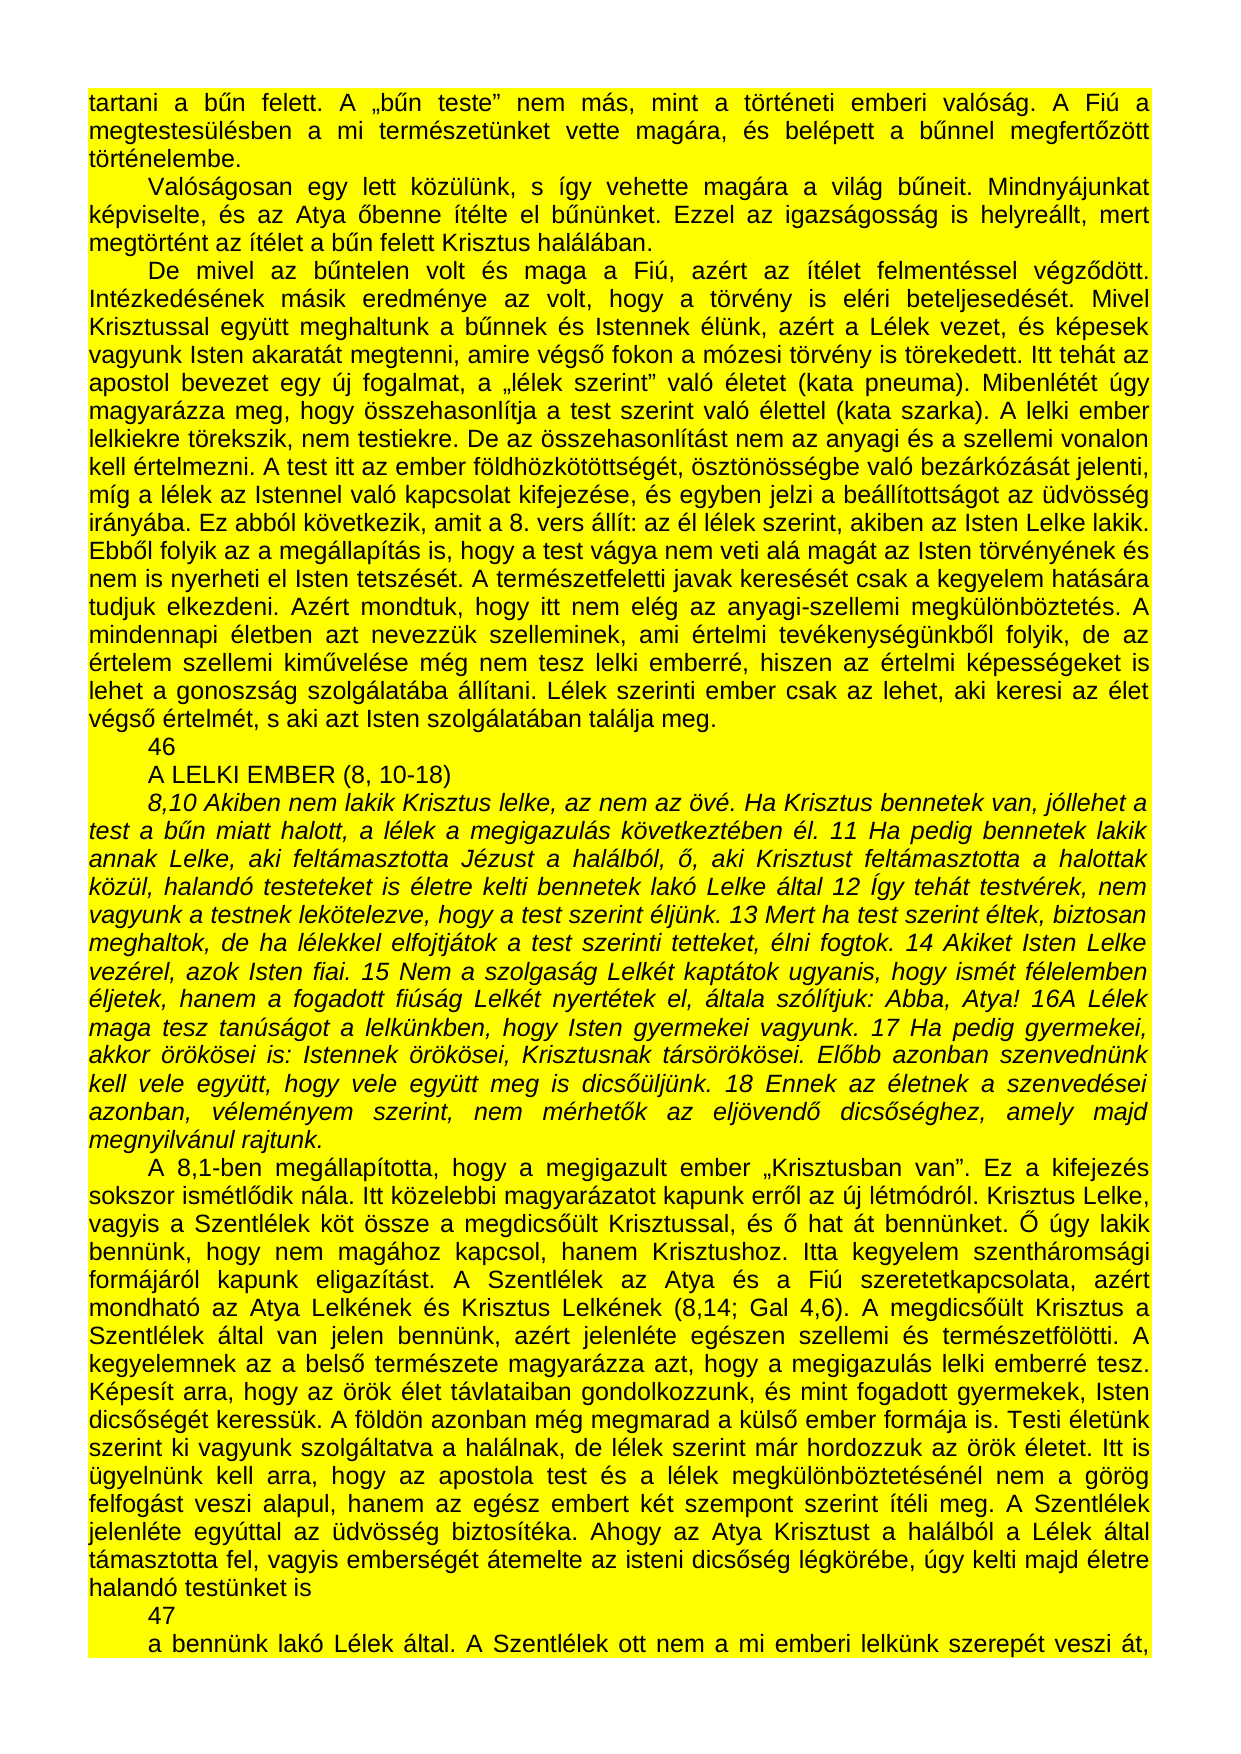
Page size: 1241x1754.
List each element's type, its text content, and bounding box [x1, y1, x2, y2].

text A 8,1-ben megállapította, hogy a megigazult ember „Krisztusban van”. Ez a kifejezés sokszor ismétlődik nála. Itt közelebbi magyarázatot kapunk erről az új létmódról. Krisztus Lelke, vagyis a Szentlélek köt össze a megdicsőült Krisztussal, és ő hat át bennünket. Ő úgy lakik bennünk, hogy nem magához kapcsol, hanem Krisztushoz. Itta kegyelem szentháromsági formájáról kapunk eligazítást. A Szentlélek az Atya és a Fiú szeretetkapcsolata, azért mondható az Atya Lelkének és Krisztus Lelkének (8,14; Gal 4,6). A megdicsőült Krisztus a Szentlélek által van jelen bennünk, azért jelenléte egészen szellemi és természetfölötti. A kegyelemnek az a belső természete magyarázza azt, hogy a megigazulás lelki emberré tesz. Képesít arra, hogy az örök élet távlataiban gondolkozzunk, és mint fogadott gyermekek, Isten dicsőségét keressük. A földön azonban még megmarad a külső ember formája is. Testi életünk szerint ki vagyunk szolgáltatva a halálnak, de lélek szerint már hordozzuk az örök életet. Itt is ügyelnünk kell arra, hogy az apostola test és a lélek megkülönböztetésénél nem a görög felfogást veszi alapul, hanem az egész embert két szempont szerint ítéli meg. A Szentlélek jelenléte egyúttal az üdvösség biztosítéka. Ahogy az Atya Krisztust a halálból a Lélek által támasztotta fel, vagyis emberségét átemelte az isteni dicsőség légkörébe, úgy kelti majd életre halandó testünket is [88, 1153, 1152, 1602]
text Valóságosan egy lett közülünk, s így vehette magára a világ bűneit. Mindnyájunkat képviselte, és az Atya őbenne ítélte el bűnünket. Ezzel az igazságosság is helyreállt, mert megtörtént az ítélet a bűn felett Krisztus halálában. [88, 173, 1152, 257]
text a bennünk lakó Lélek által. A Szentlélek ott nem a mi emberi lelkünk szerepét veszi át, [88, 1630, 1152, 1658]
text tartani a bűn felett. A „bűn teste” nem más, mint a történeti emberi valóság. A Fiú a megtestesülésben a mi természetünket vette magára, és belépett a bűnnel megfertőzött történelembe. [88, 88, 1152, 173]
text 46 [88, 733, 1152, 761]
text A LELKI EMBER (8, 10-18) [88, 761, 1152, 789]
text De mivel az bűntelen volt és maga a Fiú, azért az ítélet felmentéssel végződött. Intézkedésének másik eredménye az volt, hogy a törvény is eléri beteljesedését. Mivel Krisztussal együtt meghaltunk a bűnnek és Istennek élünk, azért a Lélek vezet, és képesek vagyunk Isten akaratát megtenni, amire végső fokon a mózesi törvény is törekedett. Itt tehát az apostol bevezet egy új fogalmat, a „lélek szerint” való életet (kata pneuma). Mibenlétét úgy magyarázza meg, hogy összehasonlítja a test szerint való élettel (kata szarka). A lelki ember lelkiekre törekszik, nem testiekre. De az összehasonlítást nem az anyagi és a szellemi vonalon kell értelmezni. A test itt az ember földhözkötöttségét, ösztönösségbe való bezárkózását jelenti, míg a lélek az Istennel való kapcsolat kifejezése, és egyben jelzi a beállítottságot az üdvösség irányába. Ez abból következik, amit a 8. vers állít: az él lélek szerint, akiben az Isten Lelke lakik. Ebből folyik az a megállapítás is, hogy a test vágya nem veti alá magát az Isten törvényének és nem is nyerheti el Isten tetszését. A természetfeletti javak keresését csak a kegyelem hatására tudjuk elkezdeni. Azért mondtuk, hogy itt nem elég az anyagi-szellemi megkülönböztetés. A mindennapi életben azt nevezzük szelleminek, ami értelmi tevékenységünkből folyik, de az értelem szellemi kiművelése még nem tesz lelki emberré, hiszen az értelmi képességeket is lehet a gonoszság szolgálatába állítani. Lélek szerinti ember csak az lehet, aki keresi az élet végső értelmét, s aki azt Isten szolgálatában találja meg. [88, 257, 1152, 733]
text 8,10 Akiben nem lakik Krisztus lelke, az nem az övé. Ha Krisztus bennetek van, jóllehet a test a bűn miatt halott, a lélek a megigazulás következtében él. 11 Ha pedig bennetek lakik annak Lelke, aki feltámasztotta Jézust a halálból, ő, aki Krisztust feltámasztotta a halottak közül, halandó testeteket is életre kelti bennetek lakó Lelke által 12 Így tehát testvérek, nem vagyunk a testnek lekötelezve, hogy a test szerint éljünk. 13 Mert ha test szerint éltek, biztosan meghaltok, de ha lélekkel elfojtjátok a test szerinti tetteket, élni fogtok. 14 Akiket Isten Lelke vezérel, azok Isten fiai. 15 Nem a szolgaság Lelkét kaptátok ugyanis, hogy ismét félelemben éljetek, hanem a fogadott fiúság Lelkét nyertétek el, általa szólítjuk: Abba, Atya! 16A Lélek maga tesz tanúságot a lelkünkben, hogy Isten gyermekei vagyunk. 17 Ha pedig gyermekei, akkor örökösei is: Istennek örökösei, Krisztusnak társörökösei. Előbb azonban szenvednünk kell vele együtt, hogy vele együtt meg is dicsőüljünk. 18 Ennek az életnek a szenvedései azonban, véleményem szerint, nem mérhetők az eljövendő dicsőséghez, amely majd megnyilvánul rajtunk. [88, 789, 1152, 1153]
text 47 [88, 1602, 1152, 1630]
